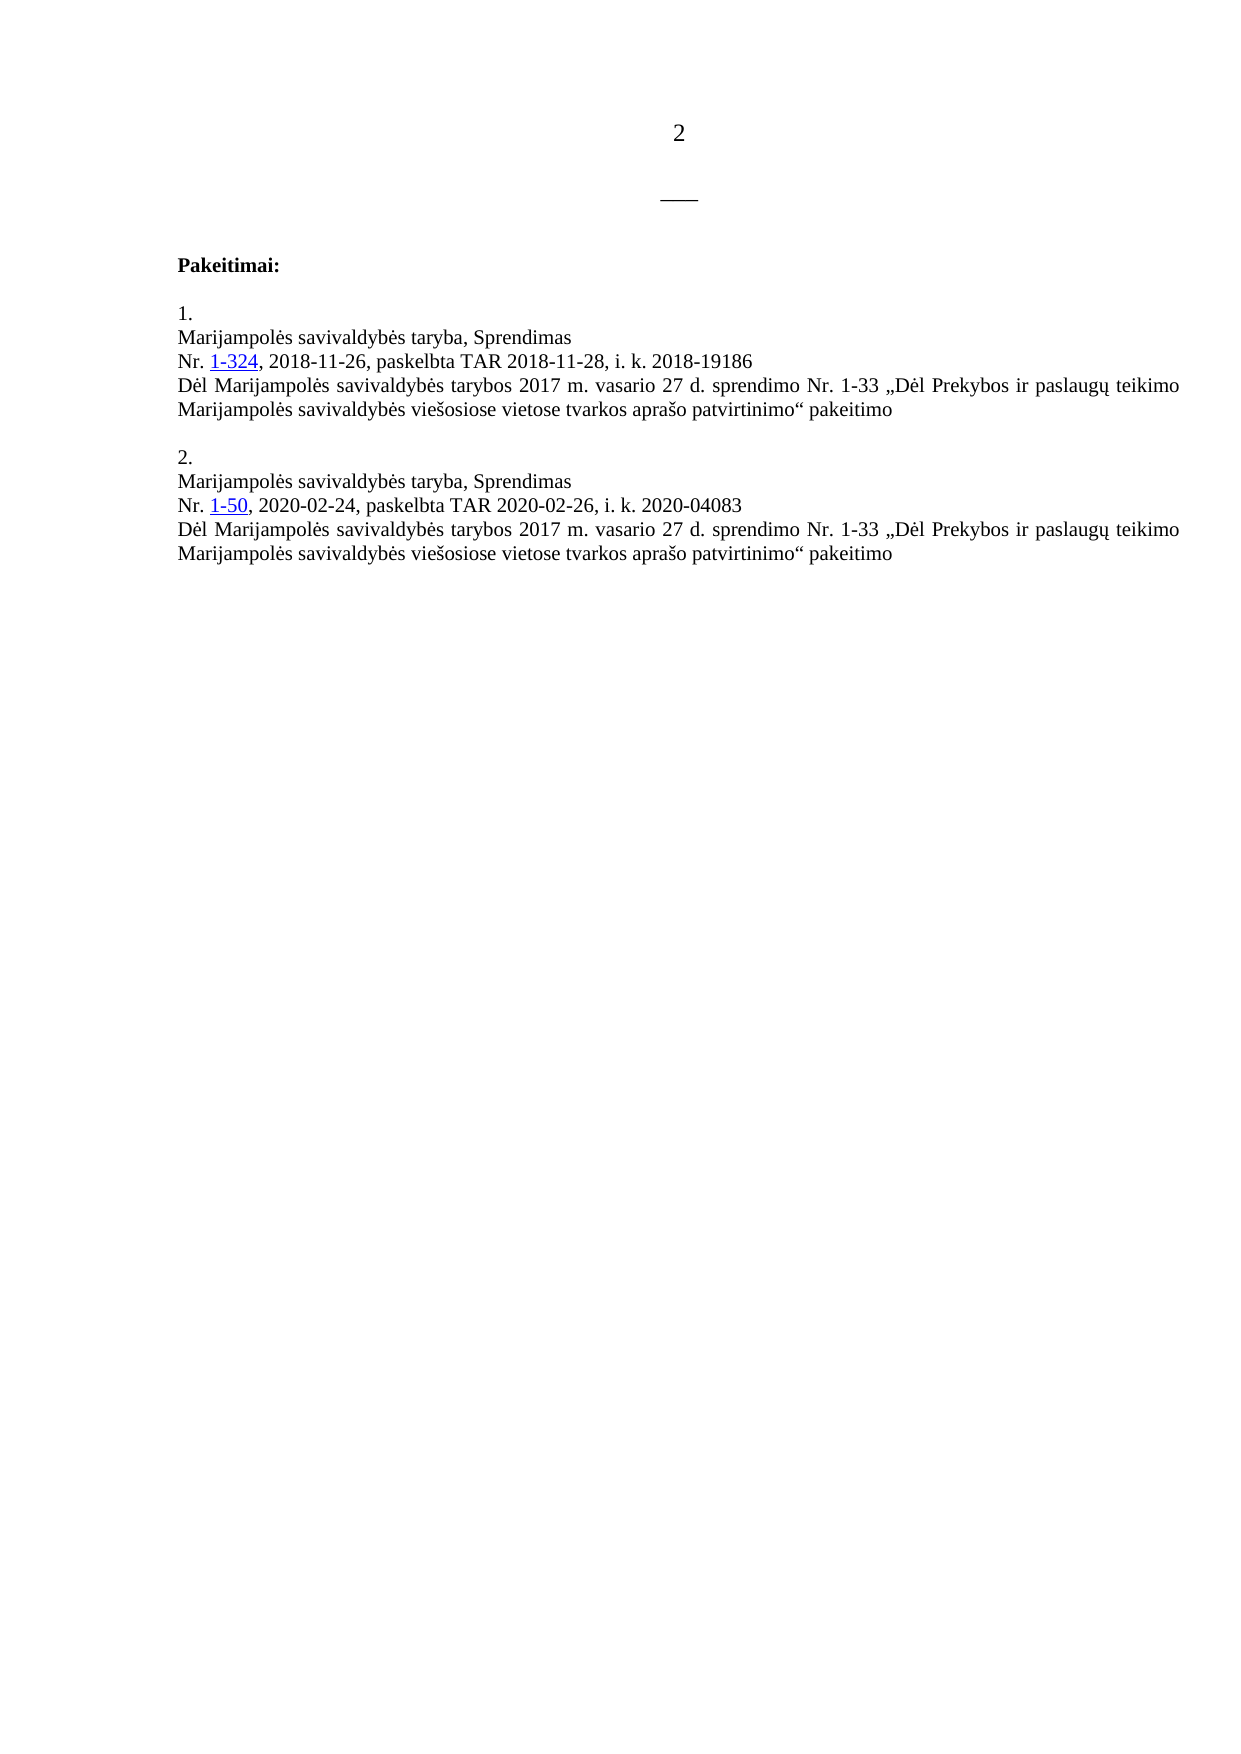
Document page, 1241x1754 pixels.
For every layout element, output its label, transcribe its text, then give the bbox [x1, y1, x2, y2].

text Marijampolės savivaldybės taryba, Sprendimas [177, 469, 1181, 493]
text Marijampolės savivaldybės taryba, Sprendimas [177, 325, 1181, 349]
text Nr. 1-324, 2018-11-26, paskelbta TAR 2018-11-28, i. k. 2018-19186 [177, 349, 1181, 373]
text 1. [177, 301, 1181, 325]
text Nr. 1-50, 2020-02-24, paskelbta TAR 2020-02-26, i. k. 2020-04083 [177, 493, 1181, 517]
text Dėl Marijampolės savivaldybės tarybos 2017 m. vasario 27 d. sprendimo Nr. 1-33 „Dėl Prekybos ir paslaugų teikimo Marijampolės savivaldybės viešosiose vietose tvarkos aprašo patvirtinimo“ pakeitimo [177, 517, 1181, 565]
text 2. [177, 445, 1181, 469]
text ___ [177, 176, 1181, 204]
text Dėl Marijampolės savivaldybės tarybos 2017 m. vasario 27 d. sprendimo Nr. 1-33 „Dėl Prekybos ir paslaugų teikimo Marijampolės savivaldybės viešosiose vietose tvarkos aprašo patvirtinimo“ pakeitimo [177, 373, 1181, 421]
text Pakeitimai: [177, 252, 1181, 277]
